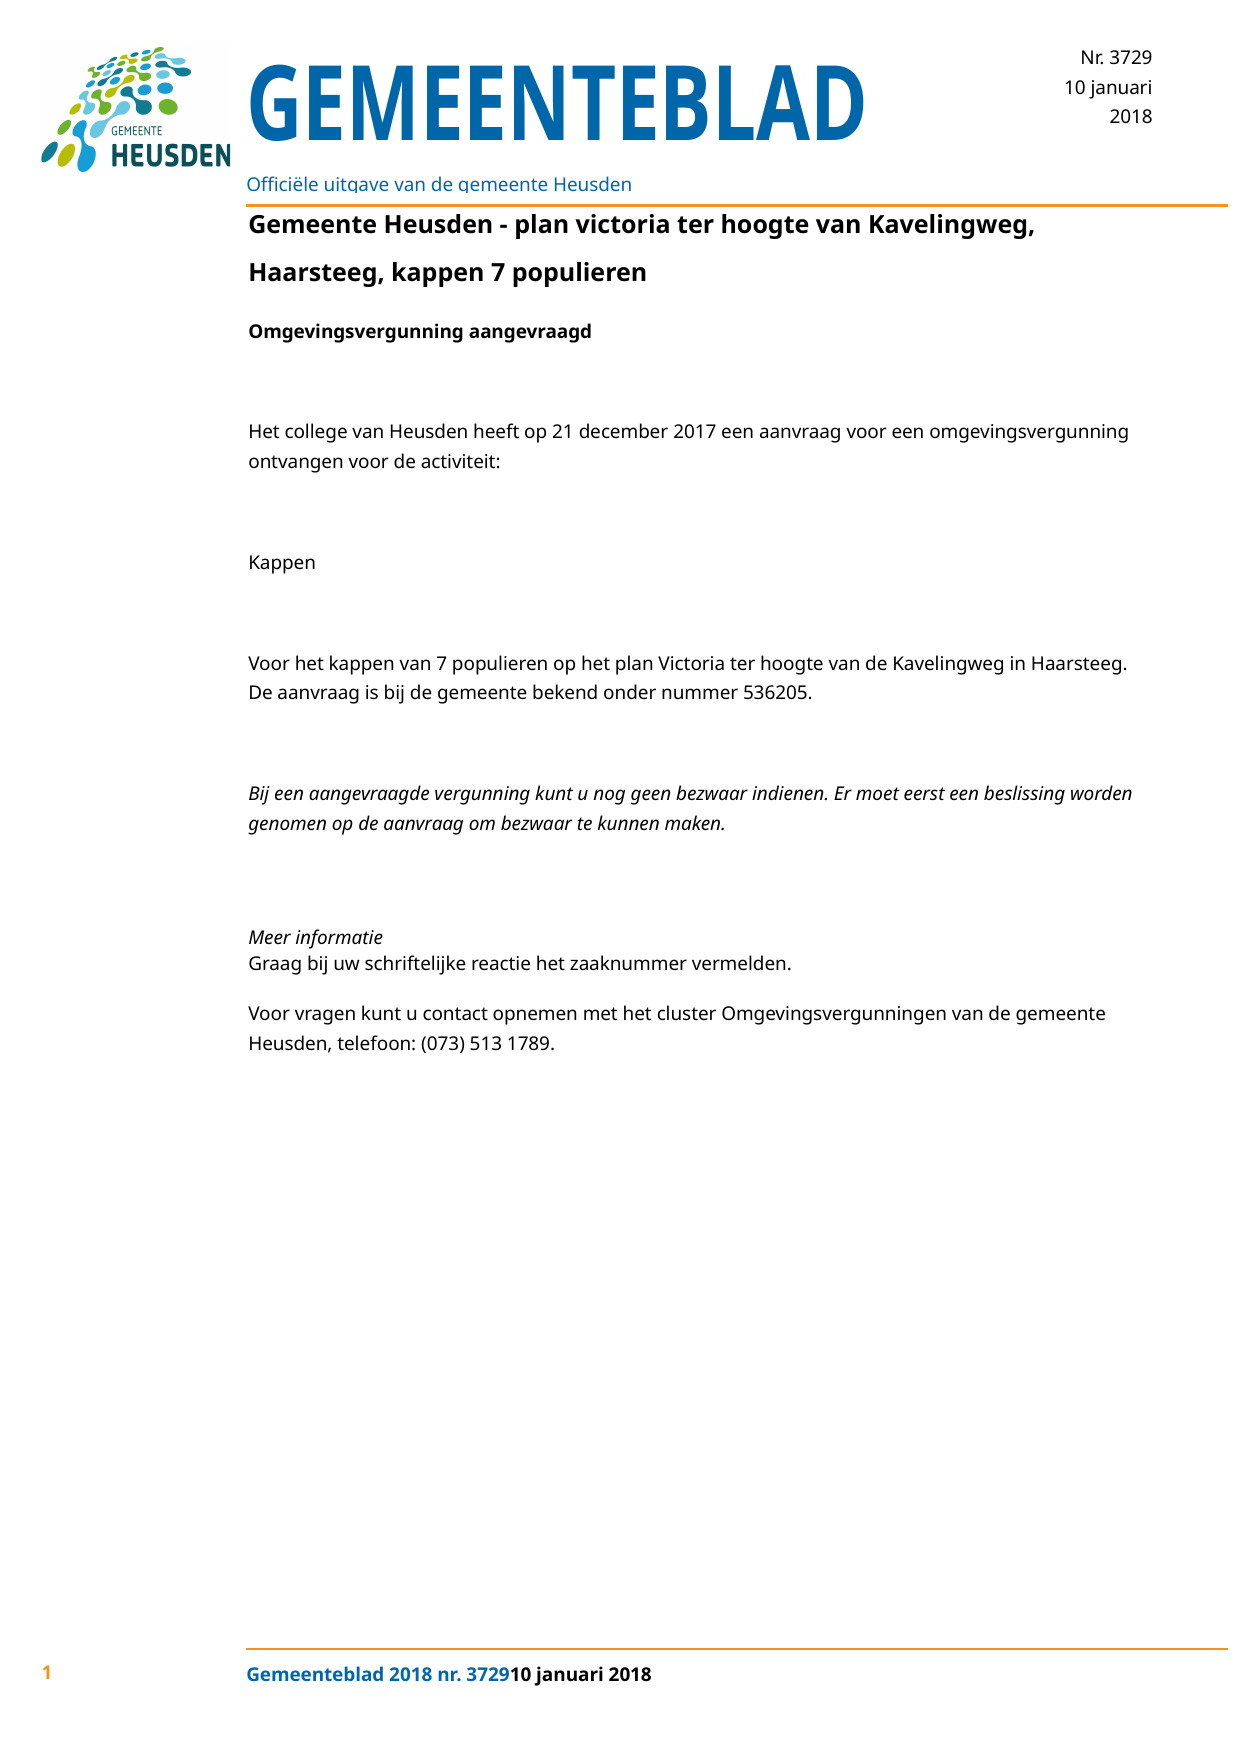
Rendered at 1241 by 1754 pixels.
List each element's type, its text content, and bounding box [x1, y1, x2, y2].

text Omgevingsvergunning aangevraagd [248, 318, 1152, 344]
picture [41, 47, 231, 172]
text Voor vragen kunt u contact opnemen met het cluster Omgevingsvergunningen van de gemeente Heusden, telefoon: (073) 513 1789. [248, 1001, 1152, 1056]
text Voor het kappen van 7 populieren op het plan Victoria ter hoogte van de Kavelingweg in Haarsteeg. De aanvraag is bij de gemeente bekend onder nummer 536205. [248, 650, 1152, 705]
text Gemeente Heusden - plan victoria ter hoogte van Kavelingweg, Haarsteeg, kappen 7 populieren [248, 207, 1152, 288]
text Bij een aangevraagde vergunning kunt u nog geen bezwaar indienen. Er moet eerst een beslissing worden genomen op de aanvraag om bezwaar te kunnen maken. [248, 780, 1152, 836]
text Meer informatie [248, 924, 1152, 950]
text Graag bij uw schriftelijke reactie het zaaknummer vermelden. [248, 950, 1152, 976]
text Kappen [248, 549, 1152, 575]
text Het college van Heusden heeft op 21 december 2017 een aanvraag voor een omgevingsvergunning ontvangen voor de activiteit: [248, 419, 1152, 474]
